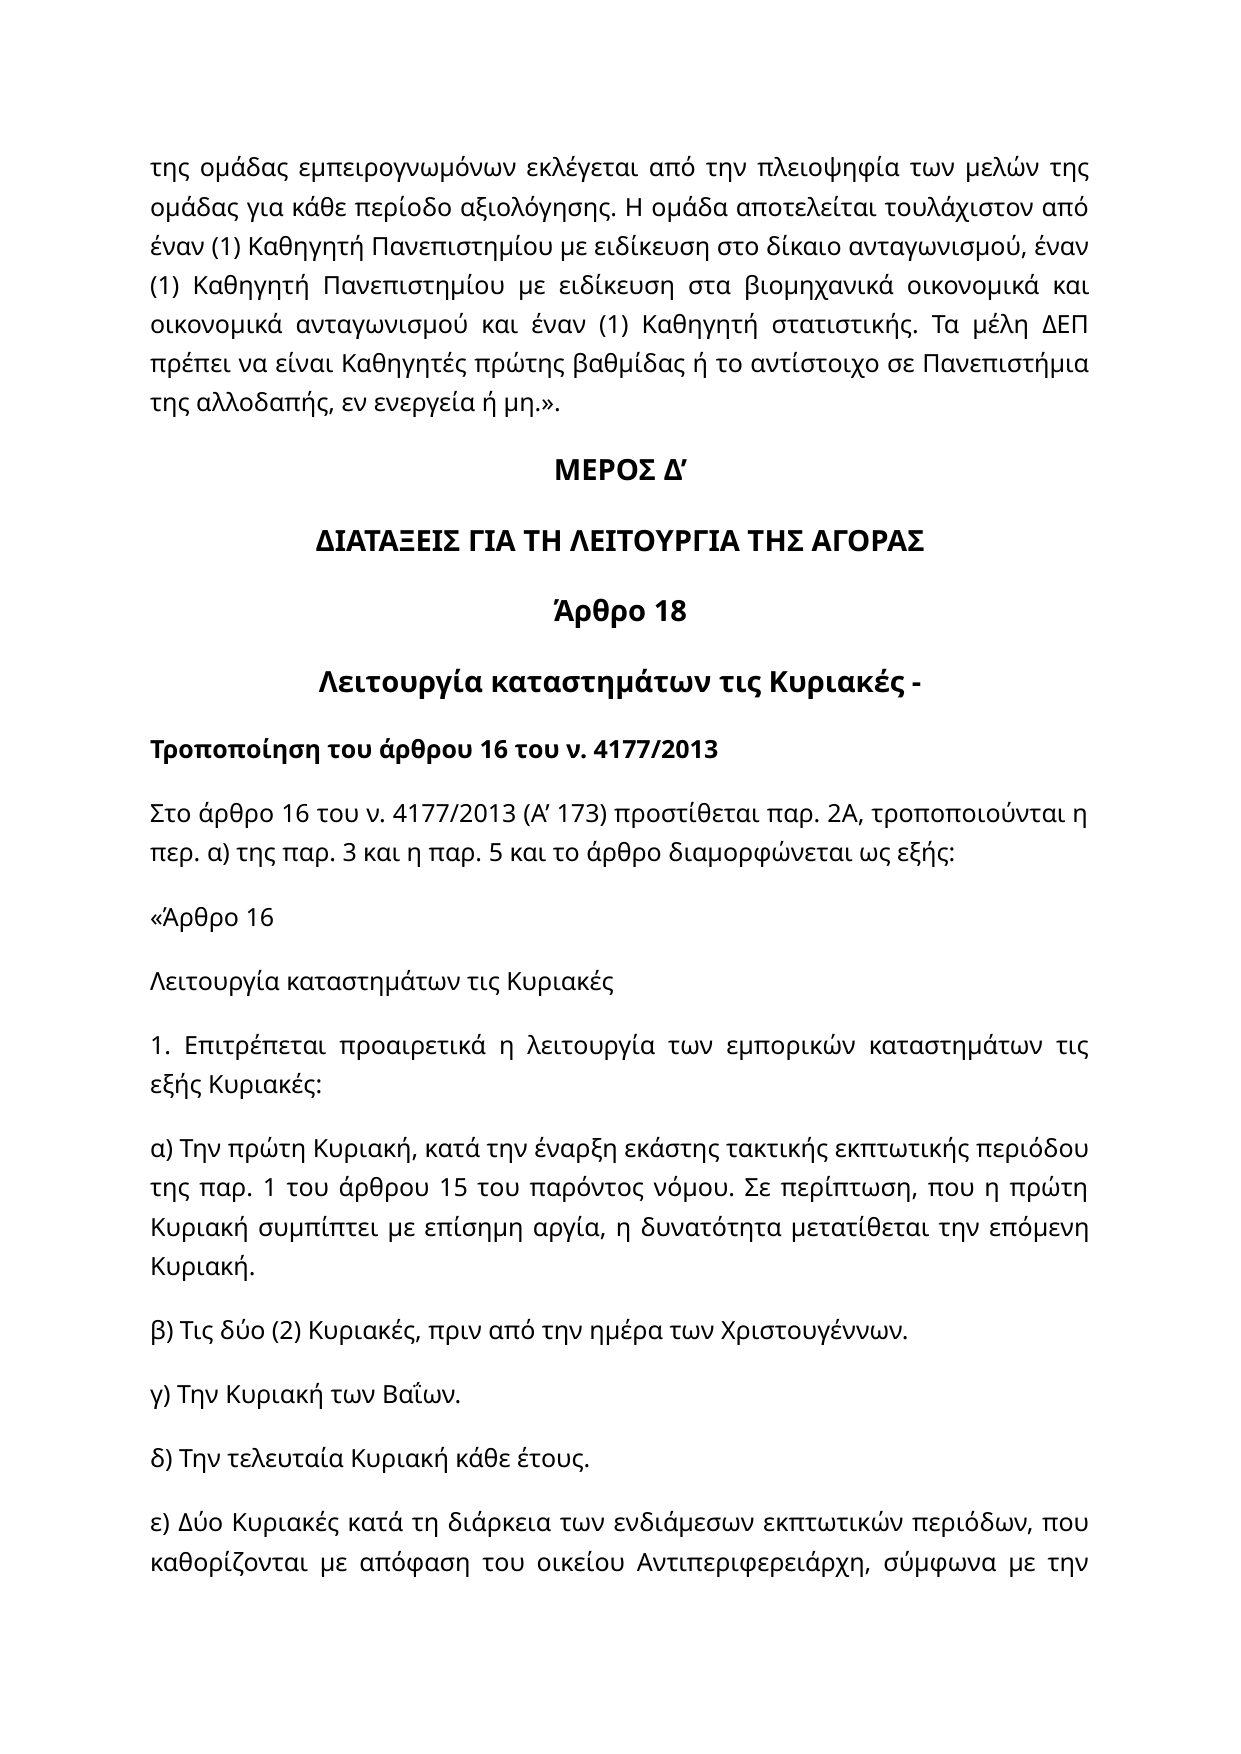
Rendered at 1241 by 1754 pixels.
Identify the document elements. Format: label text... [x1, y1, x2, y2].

subtitle Λειτουργία καταστημάτων τις Κυριακές - [150, 661, 1090, 701]
text δ) Την τελευταία Κυριακή κάθε έτους. [150, 1441, 1090, 1475]
text β) Τις δύο (2) Κυριακές, πριν από την ημέρα των Χριστουγέννων. [150, 1312, 1090, 1347]
text Λειτουργία καταστημάτων τις Κυριακές [150, 963, 1090, 997]
text Στo άρθρο 16 του ν. 4177/2013 (Α’ 173) προστίθεται παρ. 2Α, τροποποιούνται η περ. α) της παρ. 3 και η παρ. 5 και το άρθρο διαμορφώνεται ως εξής: [150, 796, 1090, 869]
text της ομάδας εμπειρογνωμόνων εκλέγεται από την πλειοψηφία των μελών της ομάδας για κάθε περίοδο αξιολόγησης. Η ομάδα αποτελείται τουλάχιστον από έναν (1) Καθηγητή Πανεπιστημίου με ειδίκευση στο δίκαιο ανταγωνισμού, έναν (1) Καθηγητή Πανεπιστημίου με ειδίκευση στα βιομηχανικά οικονομικά και οικονομικά ανταγωνισμού και έναν (1) Καθηγητή στατιστικής. Τα μέλη ΔΕΠ πρέπει να είναι Καθηγητές πρώτης βαθμίδας ή το αντίστοιχο σε Πανεπιστήμια της αλλοδαπής, εν ενεργεία ή μη.». [150, 150, 1090, 419]
text «Άρθρο 16 [150, 899, 1090, 933]
text ε) Δύο Κυριακές κατά τη διάρκεια των ενδιάμεσων εκπτωτικών περιόδων, που καθορίζονται με απόφαση του οικείου Αντιπεριφερειάρχη, σύμφωνα με την [150, 1505, 1090, 1578]
text α) Την πρώτη Κυριακή, κατά την έναρξη εκάστης τακτικής εκπτωτικής περιόδου της παρ. 1 του άρθρου 15 του παρόντος νόμου. Σε περίπτωση, που η πρώτη Κυριακή συμπίπτει με επίσημη αργία, η δυνατότητα μετατίθεται την επόμενη Κυριακή. [150, 1131, 1090, 1282]
text Τροποποίηση του άρθρου 16 του ν. 4177/2013 [150, 732, 1090, 766]
text 1. Επιτρέπεται προαιρετικά η λειτουργία των εμπορικών καταστημάτων τις εξής Κυριακές: [150, 1027, 1090, 1101]
subtitle ΜΕΡΟΣ Δ’ [150, 449, 1090, 489]
subtitle ΔΙΑΤΑΞΕΙΣ ΓΙΑ ΤΗ ΛΕΙΤΟΥΡΓΙΑ ΤΗΣ ΑΓΟΡΑΣ [150, 520, 1090, 559]
text γ) Την Κυριακή των Βαΐων. [150, 1377, 1090, 1411]
subtitle Άρθρο 18 [150, 590, 1090, 630]
